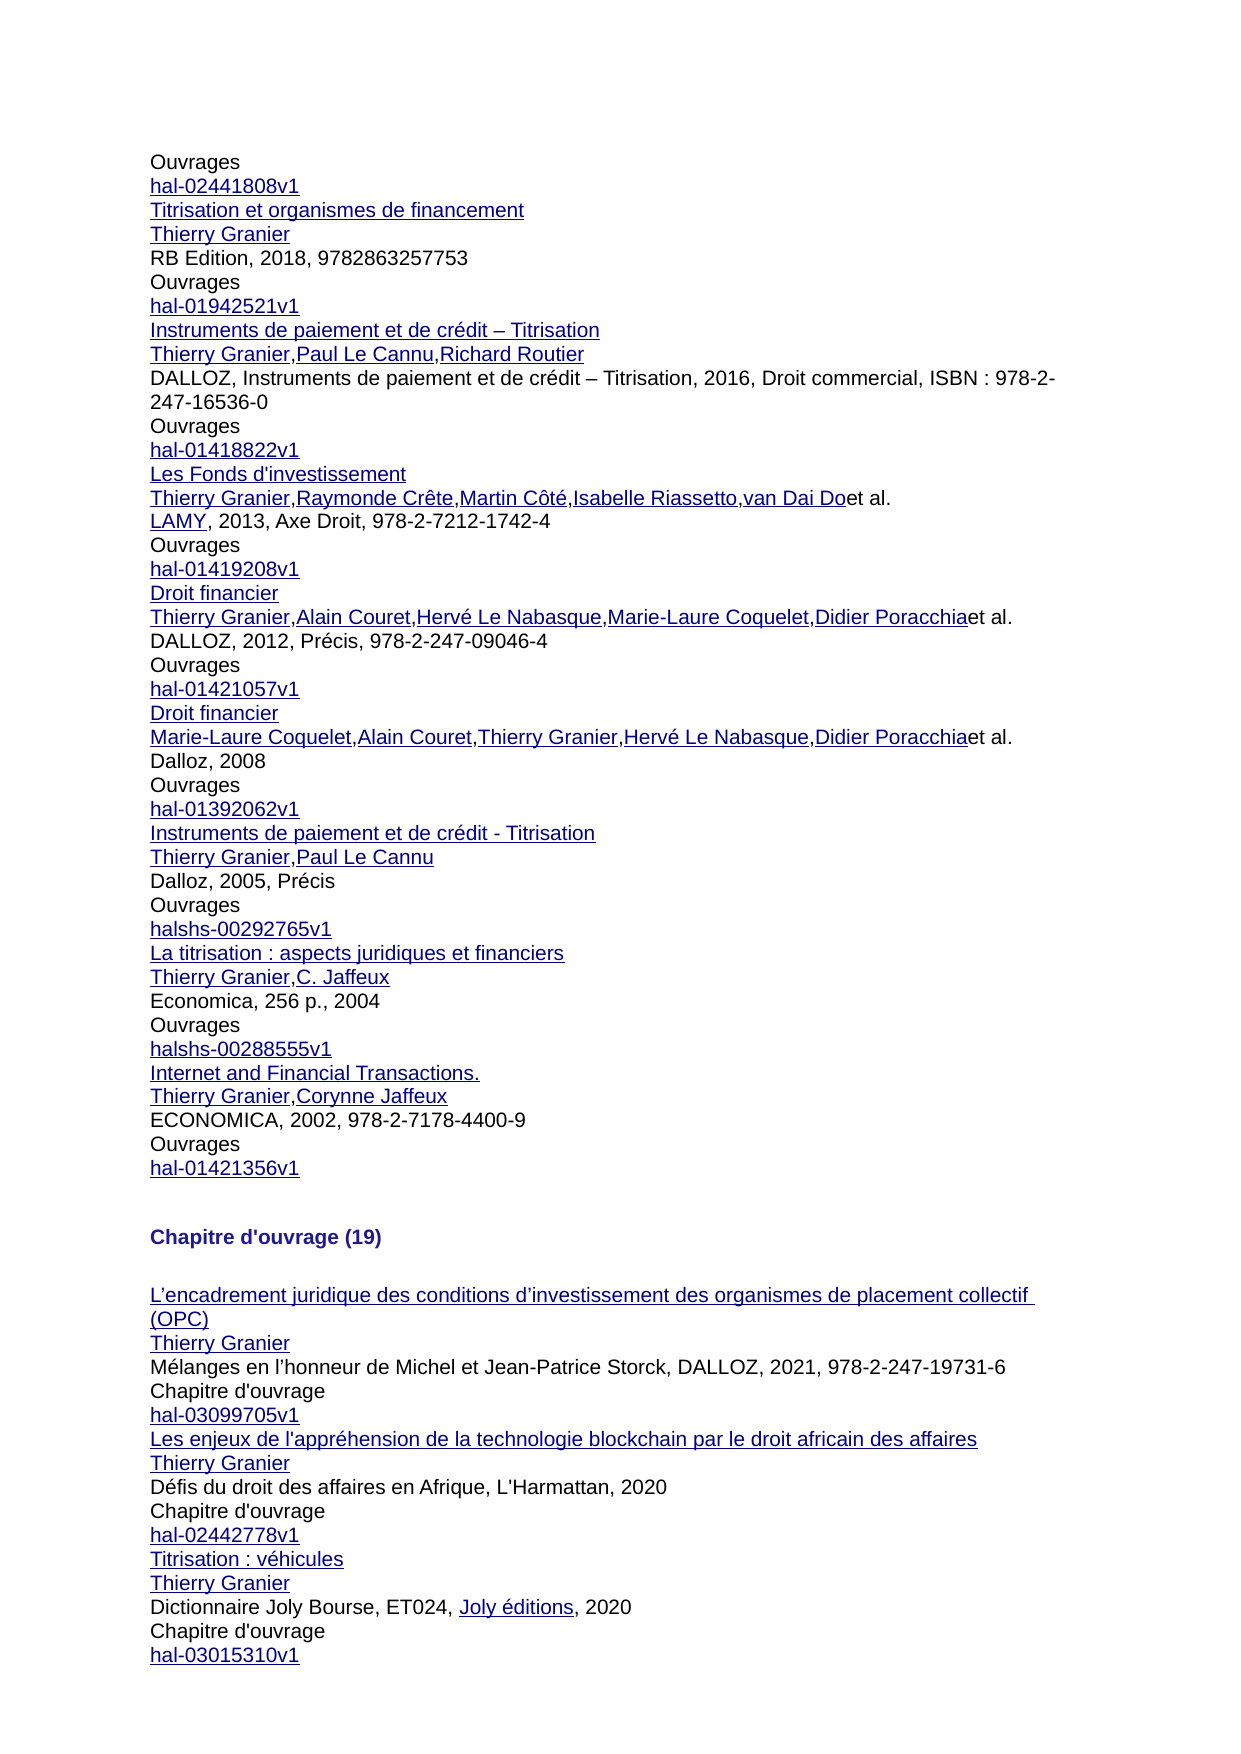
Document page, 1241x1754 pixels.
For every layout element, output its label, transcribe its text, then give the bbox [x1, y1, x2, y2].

table_cell Droit financier Marie-Laure Coquelet,Alain Couret,Thierry Granier,Hervé Le Nabasque,Didier Poracchiaet al. Dalloz, 2008 Ouvrages hal-01392062v1 [150, 701, 1090, 821]
table_cell Internet and Financial Transactions. Thierry Granier,Corynne Jaffeux ECONOMICA, 2002, 978-2-7178-4400-9 Ouvrages hal-01421356v1 [150, 1060, 1090, 1180]
table_cell Droit financier Thierry Granier,Alain Couret,Hervé Le Nabasque,Marie-Laure Coquelet,Didier Poracchiaet al. DALLOZ, 2012, Précis, 978-2-247-09046-4 Ouvrages hal-01421057v1 [150, 581, 1090, 701]
table_header Ouvrages hal-02441808v1 [150, 150, 1090, 198]
table_cell Les Fonds d'investissement Thierry Granier,Raymonde Crête,Martin Côté,Isabelle Riassetto,van Dai Doet al. LAMY, 2013, Axe Droit, 978-2-7212-1742-4 Ouvrages hal-01419208v1 [150, 461, 1090, 581]
table_cell Les enjeux de l'appréhension de la technologie blockchain par le droit africain des affaires Thierry Granier Défis du droit des affaires en Afrique, L'Harmattan, 2020 Chapitre d'ouvrage hal-02442778v1 [150, 1427, 1090, 1547]
table_cell Instruments de paiement et de crédit – Titrisation Thierry Granier,Paul Le Cannu,Richard Routier DALLOZ, Instruments de paiement et de crédit – Titrisation, 2016, Droit commercial, ISBN : 978-2-247-16536-0 Ouvrages hal-01418822v1 [150, 318, 1090, 461]
subtitle Chapitre d'ouvrage (19) [150, 1225, 1090, 1249]
table_cell Titrisation : véhicules Thierry Granier Dictionnaire Joly Bourse, ET024, Joly éditions, 2020 Chapitre d'ouvrage hal-03015310v1 [150, 1547, 1090, 1667]
table_cell Instruments de paiement et de crédit - Titrisation Thierry Granier,Paul Le Cannu Dalloz, 2005, Précis Ouvrages halshs-00292765v1 [150, 821, 1090, 941]
table_cell Titrisation et organismes de financement Thierry Granier RB Edition, 2018, 9782863257753 Ouvrages hal-01942521v1 [150, 198, 1090, 318]
table_header L’encadrement juridique des conditions d’investissement des organismes de placement collectif (OPC) Thierry Granier Mélanges en l’honneur de Michel et Jean-Patrice Storck, DALLOZ, 2021, 978-2-247-19731-6 Chapitre d'ouvrage hal-03099705v1 [150, 1283, 1090, 1427]
table_cell La titrisation : aspects juridiques et financiers Thierry Granier,C. Jaffeux Economica, 256 p., 2004 Ouvrages halshs-00288555v1 [150, 941, 1090, 1060]
